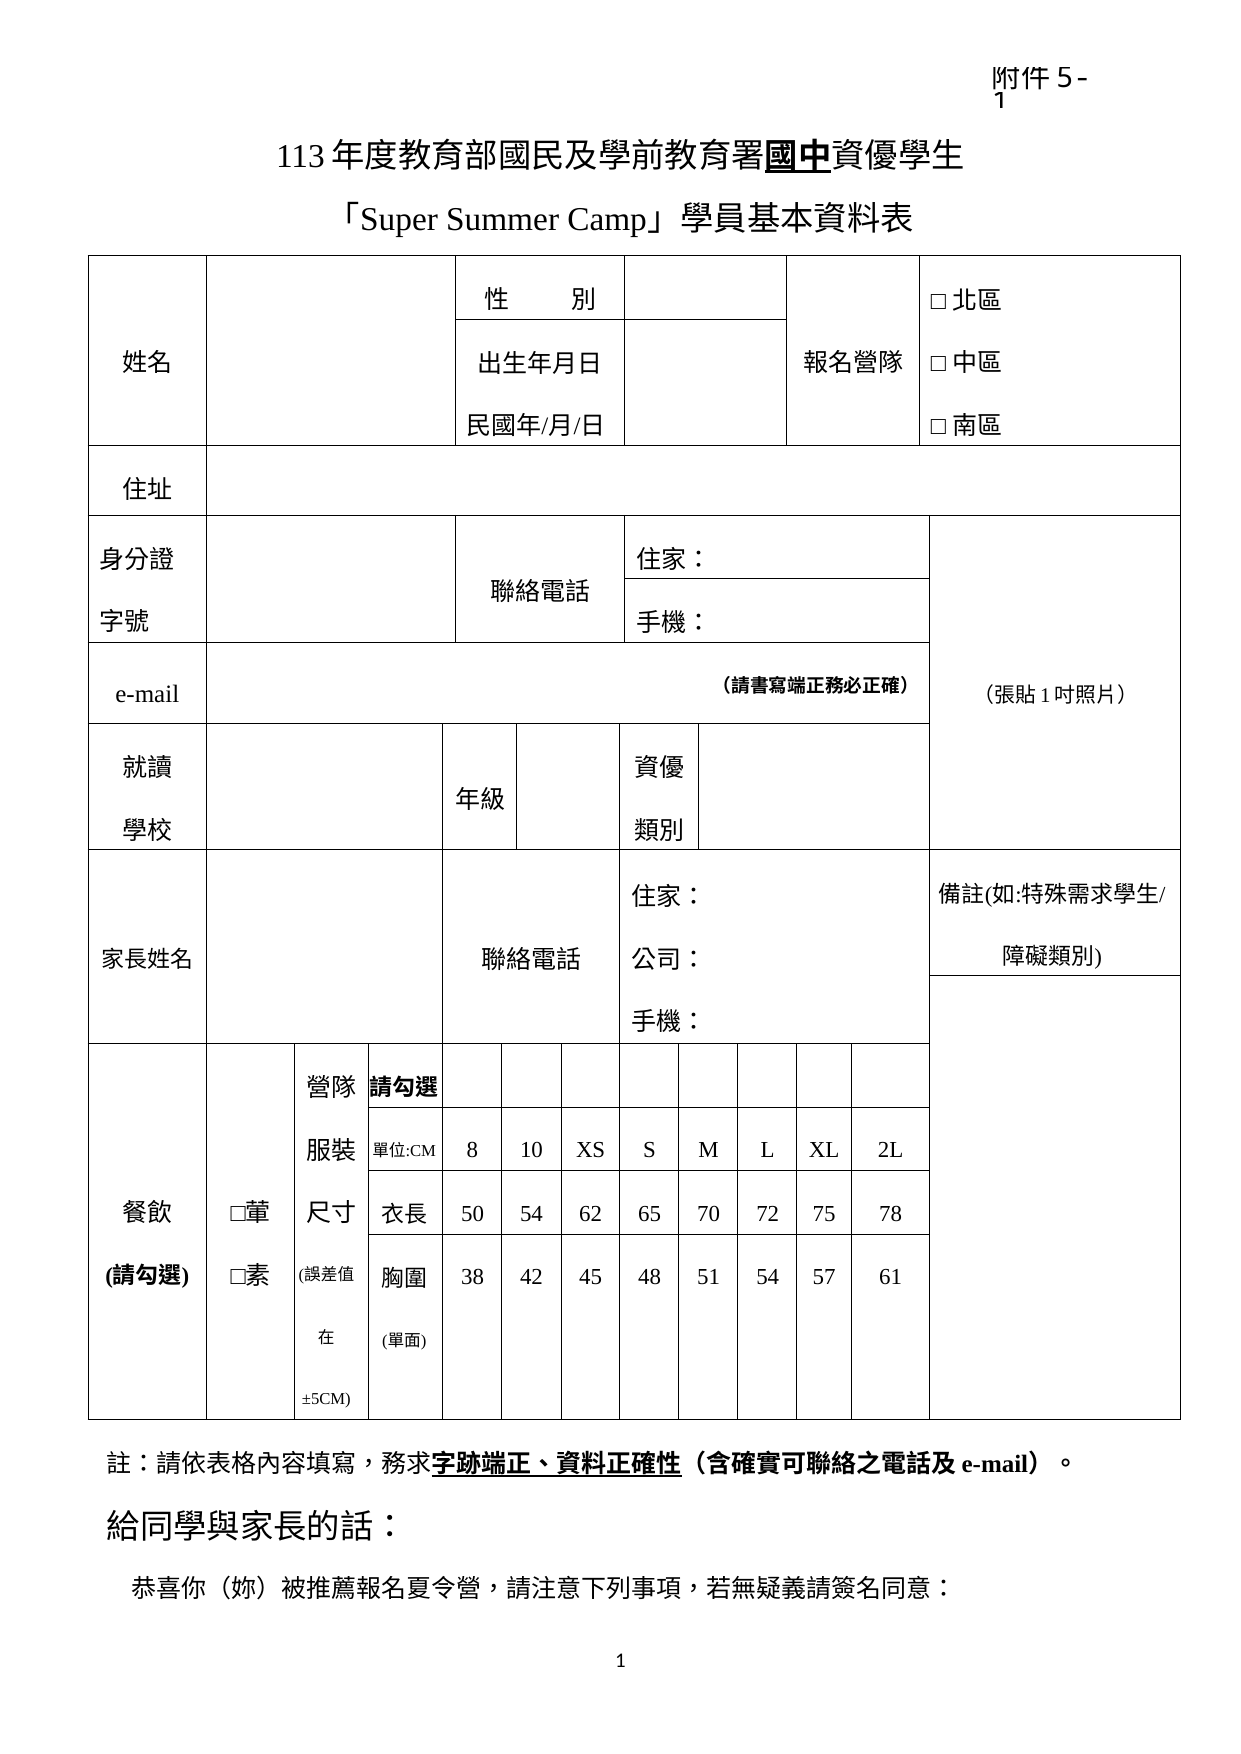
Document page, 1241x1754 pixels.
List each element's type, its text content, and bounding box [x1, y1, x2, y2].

table_cell 62 [562, 1171, 619, 1234]
table_cell 胸圍 (單面) [369, 1235, 442, 1419]
table_cell 衣長 [369, 1171, 442, 1234]
table_cell [207, 850, 442, 1043]
table_cell 聯絡電話 [456, 516, 624, 642]
table_header 性 別 [456, 256, 624, 318]
table_cell L [738, 1108, 796, 1170]
table_cell 手機： [625, 579, 929, 642]
table_cell 50 [443, 1171, 501, 1234]
text 給同學與家長的話： [106, 1483, 1134, 1545]
table_cell 10 [502, 1108, 561, 1170]
table_cell 餐飲 (請勾選) [89, 1044, 206, 1419]
table_cell 48 [620, 1235, 678, 1419]
table_cell [443, 1044, 501, 1107]
table_cell （請書寫端正務必正確） [207, 643, 929, 723]
table_cell [620, 1044, 678, 1107]
table_cell 聯絡電話 [443, 850, 619, 1043]
table_cell [738, 1044, 796, 1107]
table_cell 備註(如:特殊需求學生/障礙類別) [930, 850, 1180, 975]
table_header □ 北區 □ 中區 □ 南區 [920, 256, 1180, 444]
table_cell 請勾選 [369, 1044, 442, 1107]
table_cell 營隊服裝尺寸 (誤差值在±5CM) [295, 1044, 368, 1419]
table_cell 住家： [625, 516, 929, 578]
text 恭喜你（妳）被推薦報名夏令營，請注意下列事項，若無疑義請簽名同意： [106, 1545, 1134, 1608]
table_cell 年級 [443, 724, 516, 849]
table_cell 54 [502, 1171, 561, 1234]
table_cell [852, 1044, 929, 1107]
table_cell 45 [562, 1235, 619, 1419]
table_cell 42 [502, 1235, 561, 1419]
table_cell 75 [797, 1171, 851, 1234]
table_cell XS [562, 1108, 619, 1170]
table_cell 8 [443, 1108, 501, 1170]
table_cell [797, 1044, 851, 1107]
table_cell 54 [738, 1235, 796, 1419]
table_cell 身分證 字號 [89, 516, 206, 642]
table_cell 住址 [89, 446, 206, 515]
table_cell [930, 976, 1180, 1419]
text 113年度教育部國民及學前教育署國中資優學生 [106, 59, 1134, 174]
table_cell 2L [852, 1108, 929, 1170]
table_cell 住家： 公司： 手機： [620, 850, 929, 1043]
table_cell 61 [852, 1235, 929, 1419]
table_cell e-mail [89, 643, 206, 723]
table_cell S [620, 1108, 678, 1170]
table_cell （張貼1吋照片） [930, 516, 1180, 849]
table_cell 51 [679, 1235, 737, 1419]
table_cell [207, 724, 442, 849]
table_cell 65 [620, 1171, 678, 1234]
text 「Super Summer Camp」學員基本資料表 [106, 174, 1134, 236]
table_cell [562, 1044, 619, 1107]
table_header [625, 256, 786, 318]
table_cell [517, 724, 619, 849]
table_cell [679, 1044, 737, 1107]
table_cell 70 [679, 1171, 737, 1234]
text 註：請依表格內容填寫，務求字跡端正、資料正確性（含確實可聯絡之電話及e-mail）。 [106, 1420, 1134, 1483]
table_cell 家長姓名 [89, 850, 206, 1043]
table_cell XL [797, 1108, 851, 1170]
table_cell [625, 320, 786, 444]
table_cell 57 [797, 1235, 851, 1419]
table_cell 78 [852, 1171, 929, 1234]
table_header 報名營隊 [787, 256, 919, 444]
table_cell 出生年月日 民國年/月/日 [456, 320, 624, 444]
table_cell [699, 724, 929, 849]
table_cell 資優 類別 [620, 724, 698, 849]
table_header [207, 256, 455, 444]
text 附件5-1 [992, 67, 1107, 107]
table_cell 就讀 學校 [89, 724, 206, 849]
table_cell 單位:CM [369, 1108, 442, 1170]
table_header 姓名 [89, 256, 206, 444]
table_cell [207, 516, 455, 642]
table_cell [502, 1044, 561, 1107]
table_cell M [679, 1108, 737, 1170]
table_cell 38 [443, 1235, 501, 1419]
table_cell 72 [738, 1171, 796, 1234]
table_cell [207, 446, 1180, 515]
table_cell □葷 □素 [207, 1044, 294, 1419]
